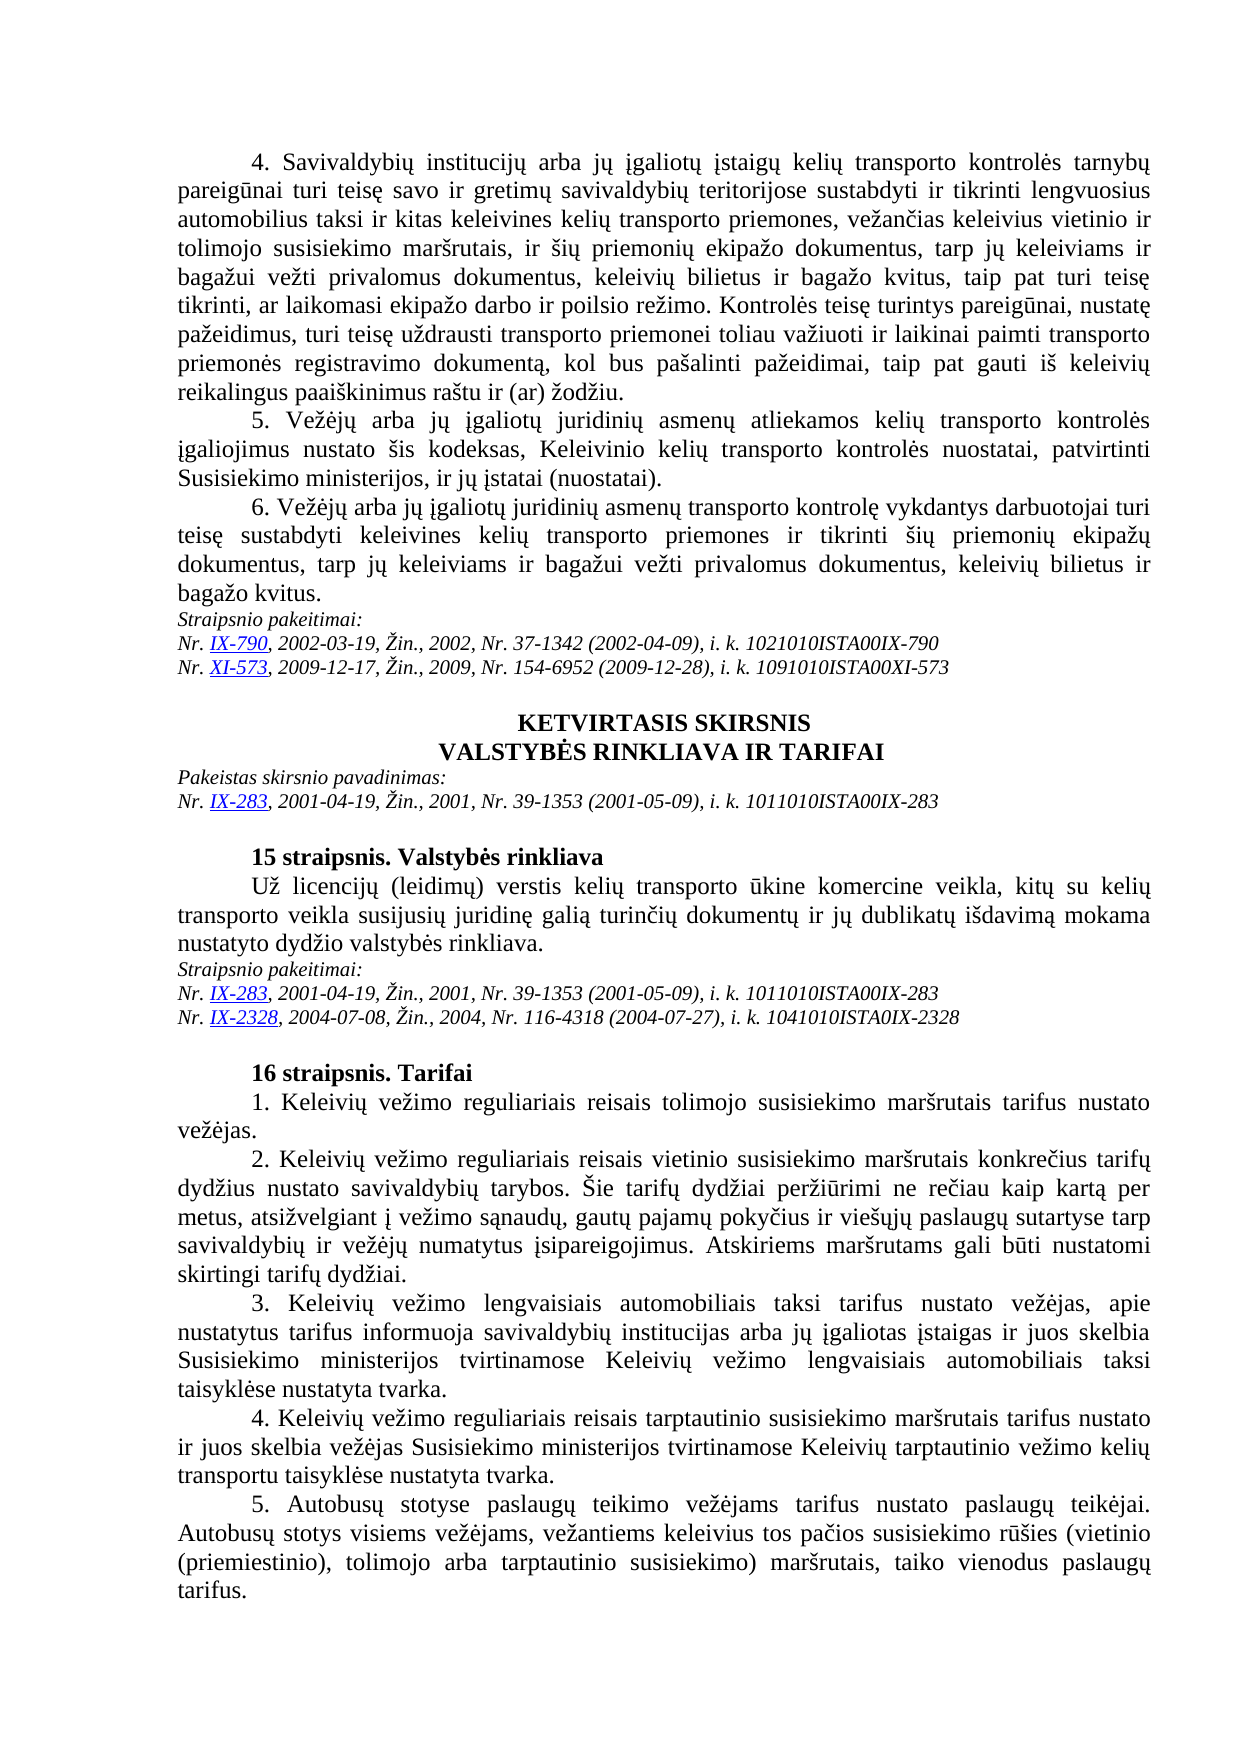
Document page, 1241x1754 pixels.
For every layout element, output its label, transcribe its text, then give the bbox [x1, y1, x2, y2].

text Nr. IX-790, 2002-03-19, Žin., 2002, Nr. 37-1342 (2002-04-09), i. k. 1021010ISTA00IX-790 [177, 631, 1152, 655]
text 3. Keleivių vežimo lengvaisiais automobiliais taksi tarifus nustato vežėjas, apie nustatytus tarifus informuoja savivaldybių institucijas arba jų įgaliotas įstaigas ir juos skelbia Susisiekimo ministerijos tvirtinamose Keleivių vežimo lengvaisiais automobiliais taksi taisyklėse nustatyta tvarka. [177, 1288, 1152, 1403]
text 2. Keleivių vežimo reguliariais reisais vietinio susisiekimo maršrutais konkrečius tarifų dydžius nustato savivaldybių tarybos. Šie tarifų dydžiai peržiūrimi ne rečiau kaip kartą per metus, atsižvelgiant į vežimo sąnaudų, gautų pajamų pokyčius ir viešųjų paslaugų sutartyse tarp savivaldybių ir vežėjų numatytus įsipareigojimus. Atskiriems maršrutams gali būti nustatomi skirtingi tarifų dydžiai. [177, 1144, 1152, 1288]
text 15 straipsnis. Valstybės rinkliava [177, 842, 1152, 871]
text Už licencijų (leidimų) verstis kelių transporto ūkine komercine veikla, kitų su kelių transporto veikla susijusių juridinę galią turinčių dokumentų ir jų dublikatų išdavimą mokama nustatyto dydžio valstybės rinkliava. [177, 871, 1152, 957]
text Straipsnio pakeitimai: [177, 607, 1152, 631]
text Pakeistas skirsnio pavadinimas: [177, 765, 1152, 789]
text 4. Keleivių vežimo reguliariais reisais tarptautinio susisiekimo maršrutais tarifus nustato ir juos skelbia vežėjas Susisiekimo ministerijos tvirtinamose Keleivių tarptautinio vežimo kelių transportu taisyklėse nustatyta tvarka. [177, 1403, 1152, 1489]
text 6. Vežėjų arba jų įgaliotų juridinių asmenų transporto kontrolę vykdantys darbuotojai turi teisę sustabdyti keleivines kelių transporto priemones ir tikrinti šių priemonių ekipažų dokumentus, tarp jų keleiviams ir bagažui vežti privalomus dokumentus, keleivių bilietus ir bagažo kvitus. [177, 492, 1152, 607]
text Straipsnio pakeitimai: [177, 957, 1152, 981]
text KETVIRTASIS skirsnis [177, 708, 1152, 737]
text 1. Keleivių vežimo reguliariais reisais tolimojo susisiekimo maršrutais tarifus nustato vežėjas. [177, 1087, 1152, 1144]
text VALSTYBĖS RINKLIAVA IR TARIFAI [177, 737, 1152, 765]
text 5. Autobusų stotyse paslaugų teikimo vežėjams tarifus nustato paslaugų teikėjai. Autobusų stotys visiems vežėjams, vežantiems keleivius tos pačios susisiekimo rūšies (vietinio (priemiestinio), tolimojo arba tarptautinio susisiekimo) maršrutais, taiko vienodus paslaugų tarifus. [177, 1489, 1152, 1604]
text Nr. XI-573, 2009-12-17, Žin., 2009, Nr. 154-6952 (2009-12-28), i. k. 1091010ISTA00XI-573 [177, 655, 1152, 679]
text Nr. IX-283, 2001-04-19, Žin., 2001, Nr. 39-1353 (2001-05-09), i. k. 1011010ISTA00IX-283 [177, 981, 1152, 1005]
text Nr. IX-2328, 2004-07-08, Žin., 2004, Nr. 116-4318 (2004-07-27), i. k. 1041010ISTA0IX-2328 [177, 1005, 1152, 1029]
text 4. Savivaldybių institucijų arba jų įgaliotų įstaigų kelių transporto kontrolės tarnybų pareigūnai turi teisę savo ir gretimų savivaldybių teritorijose sustabdyti ir tikrinti lengvuosius automobilius taksi ir kitas keleivines kelių transporto priemones, vežančias keleivius vietinio ir tolimojo susisiekimo maršrutais, ir šių priemonių ekipažo dokumentus, tarp jų keleiviams ir bagažui vežti privalomus dokumentus, keleivių bilietus ir bagažo kvitus, taip pat turi teisę tikrinti, ar laikomasi ekipažo darbo ir poilsio režimo. Kontrolės teisę turintys pareigūnai, nustatę pažeidimus, turi teisę uždrausti transporto priemonei toliau važiuoti ir laikinai paimti transporto priemonės registravimo dokumentą, kol bus pašalinti pažeidimai, taip pat gauti iš keleivių reikalingus paaiškinimus raštu ir (ar) žodžiu. [177, 147, 1152, 406]
text 5. Vežėjų arba jų įgaliotų juridinių asmenų atliekamos kelių transporto kontrolės įgaliojimus nustato šis kodeksas, Keleivinio kelių transporto kontrolės nuostatai, patvirtinti Susisiekimo ministerijos, ir jų įstatai (nuostatai). [177, 406, 1152, 492]
text Nr. IX-283, 2001-04-19, Žin., 2001, Nr. 39-1353 (2001-05-09), i. k. 1011010ISTA00IX-283 [177, 789, 1152, 813]
text 16 straipsnis. Tarifai [177, 1058, 1152, 1087]
